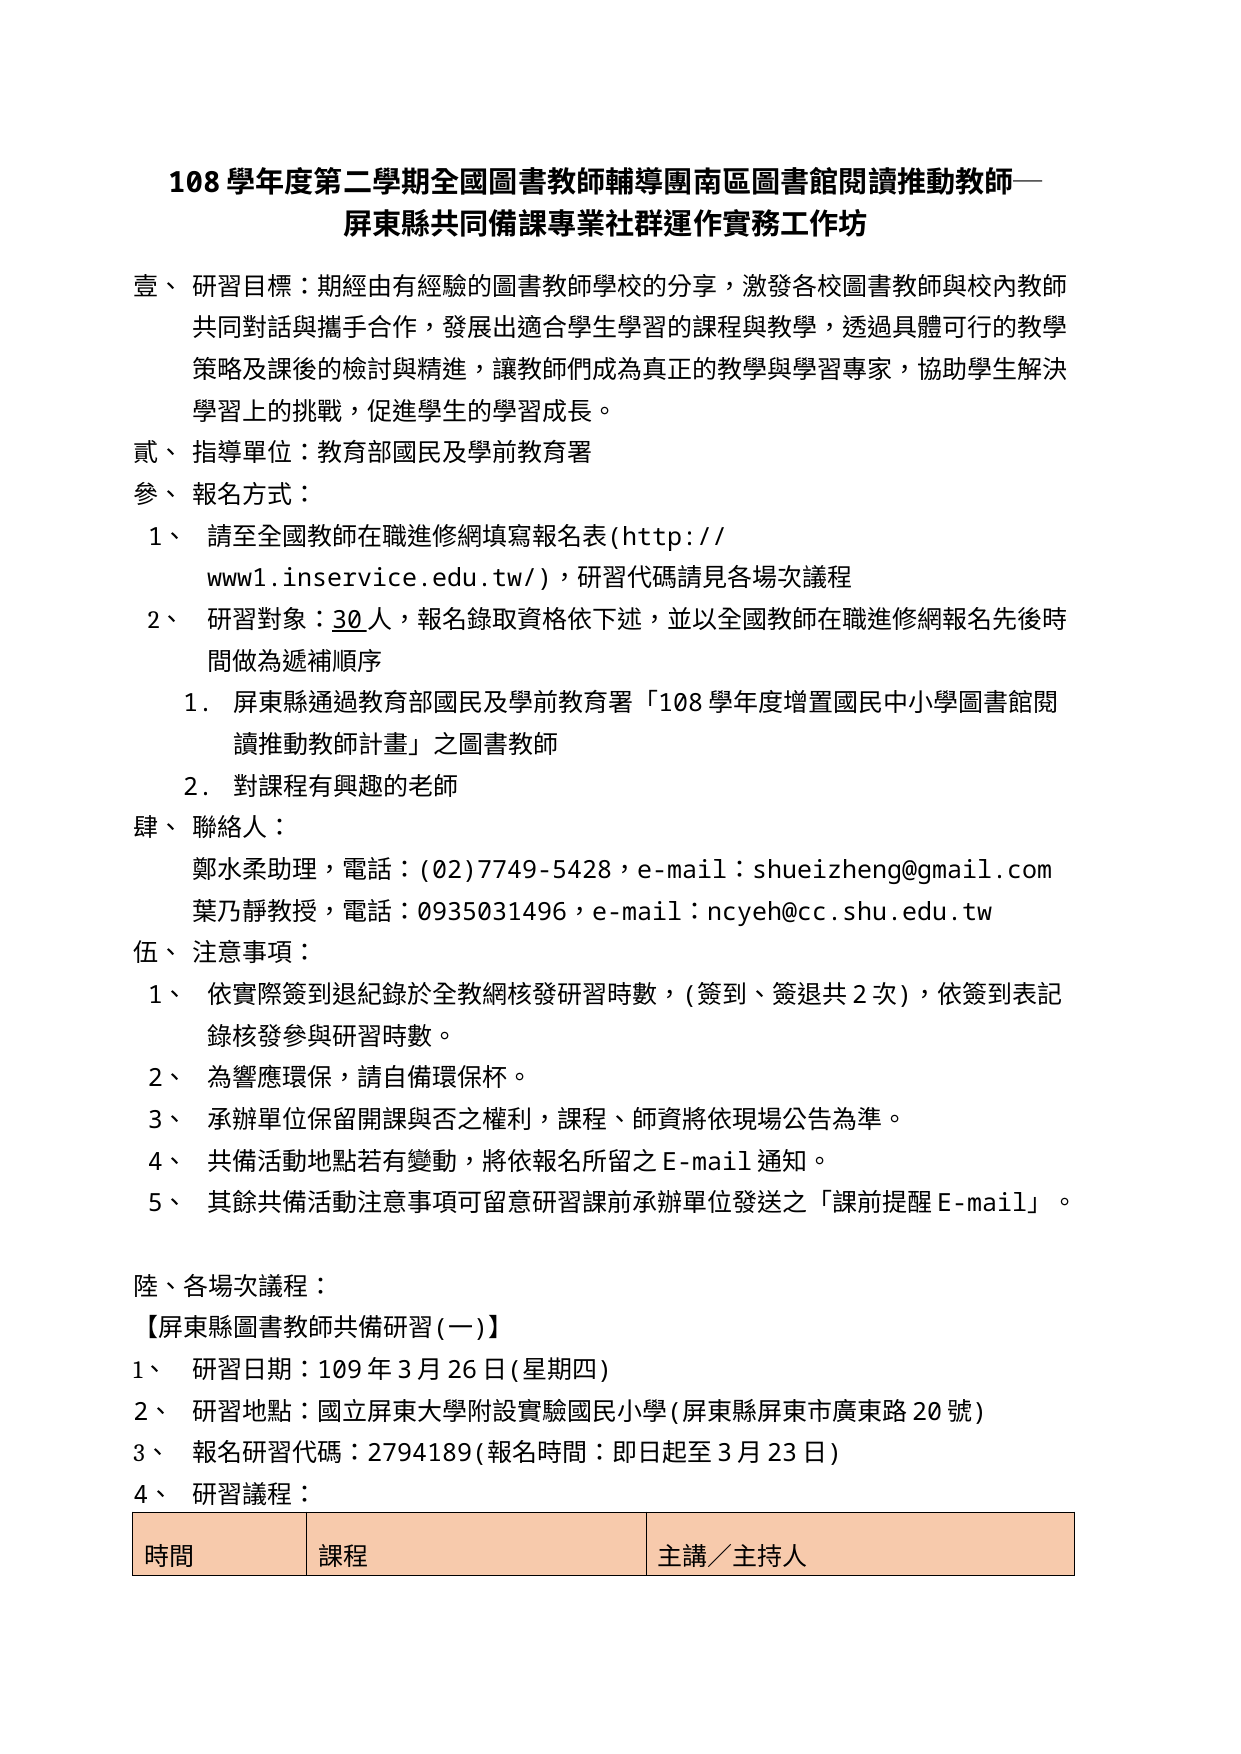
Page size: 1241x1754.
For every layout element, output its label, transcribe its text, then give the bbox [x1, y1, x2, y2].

list 其餘共備活動注意事項可留意研習課前承辦單位發送之「課前提醒E-mail」。 [148, 1178, 1078, 1220]
list 共備活動地點若有變動，將依報名所留之E-mail通知。 [148, 1137, 1078, 1178]
list 屏東縣通過教育部國民及學前教育署「108學年度增置國民中小學圖書館閱讀推動教師計畫」之圖書教師 [183, 678, 1078, 762]
table_header 主講／主持人 [647, 1513, 1074, 1575]
list 研習對象：30人，報名錄取資格依下述，並以全國教師在職進修網報名先後時間做為遞補順序 [148, 595, 1078, 678]
list 研習地點：國立屏東大學附設實驗國民小學(屏東縣屏東市廣東路20號) [133, 1387, 1078, 1428]
text 108學年度第二學期全國圖書教師輔導團南區圖書館閱讀推動教師─ 屏東縣共同備課專業社群運作實務工作坊 [133, 158, 1078, 243]
list 承辦單位保留開課與否之權利，課程、師資將依現場公告為準。 [148, 1095, 1078, 1137]
list 各場次議程： [133, 1262, 1078, 1303]
list 指導單位：教育部國民及學前教育署 [133, 428, 1078, 470]
list 研習目標：期經由有經驗的圖書教師學校的分享，激發各校圖書教師與校內教師共同對話與攜手合作，發展出適合學生學習的課程與教學，透過具體可行的教學策略及課後的檢討與精進，讓教師們成為真正的教學與學習專家，協助學生解決學習上的挑戰，促進學生的學習成長。 [133, 262, 1078, 428]
list 依實際簽到退紀錄於全教網核發研習時數，(簽到、簽退共2次)，依簽到表記錄核發參與研習時數。 [148, 970, 1078, 1053]
list 報名研習代碼：2794189(報名時間：即日起至3月23日) [133, 1428, 1078, 1470]
list 研習議程： [133, 1470, 1078, 1512]
list 聯絡人： 鄭水柔助理，電話：(02)7749-5428，e-mail：shueizheng@gmail.com 葉乃靜教授，電話：0935031496，e-mail：ncyeh@cc.shu.edu.tw [133, 803, 1078, 928]
list 請至全國教師在職進修網填寫報名表(http://www1.inservice.edu.tw/)，研習代碼請見各場次議程 [148, 512, 1078, 595]
list 為響應環保，請自備環保杯。 [148, 1053, 1078, 1095]
list 報名方式： [133, 470, 1078, 512]
list 注意事項： [133, 928, 1078, 970]
table_header 時間 [133, 1513, 306, 1575]
text 【屏東縣圖書教師共備研習(一)】 [133, 1303, 1078, 1345]
list 研習日期：109年3月26日(星期四) [133, 1345, 1078, 1387]
list 對課程有興趣的老師 [183, 762, 1078, 803]
table_header 課程 [307, 1513, 646, 1575]
